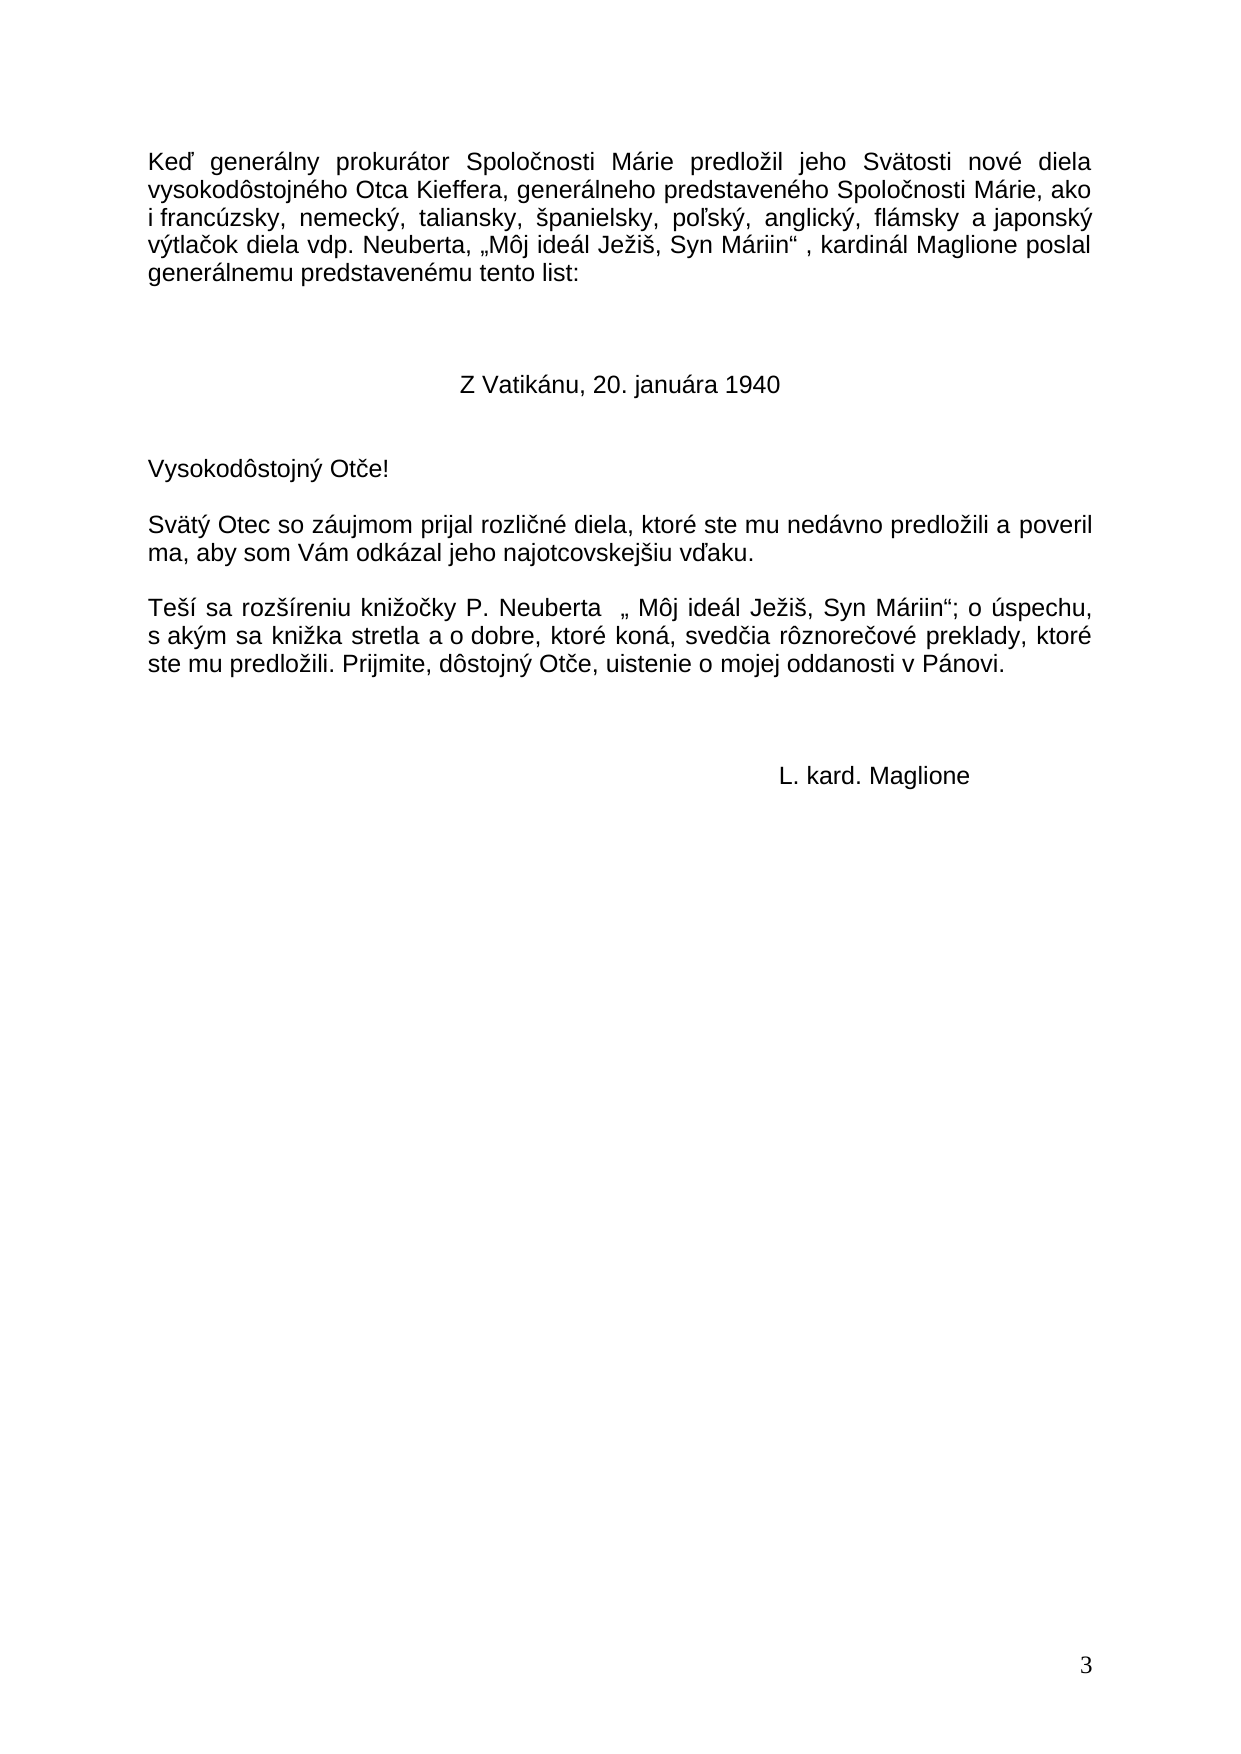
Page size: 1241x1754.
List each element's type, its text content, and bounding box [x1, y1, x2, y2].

text Teší sa rozšíreniu knižočky P. Neuberta „ Môj ideál Ježiš, Syn Máriin“; o úspechu, s akým sa knižka stretla a o dobre, ktoré koná, svedčia rôznorečové preklady, ktoré ste mu predložili. Prijmite, dôstojný Otče, uistenie o mojej oddanosti v Pánovi. [148, 594, 1092, 678]
text L. kard. Maglione [148, 762, 1092, 790]
text Svätý Otec so záujmom prijal rozličné diela, ktoré ste mu nedávno predložili a poveril ma, aby som Vám odkázal jeho najotcovskejšiu vďaku. [148, 511, 1092, 566]
text Vysokodôstojný Otče! [148, 455, 1092, 483]
text Keď generálny prokurátor Spoločnosti Márie predložil jeho Svätosti nové diela vysokodôstojného Otca Kieffera, generálneho predstaveného Spoločnosti Márie, ako i francúzsky, nemecký, taliansky, španielsky, poľský, anglický, flámsky a japonský výtlačok diela vdp. Neuberta, „Môj ideál Ježiš, Syn Máriin“ , kardinál Maglione poslal generálnemu predstavenému tento list: [148, 148, 1092, 287]
text Z Vatikánu, 20. januára 1940 [148, 371, 1092, 399]
